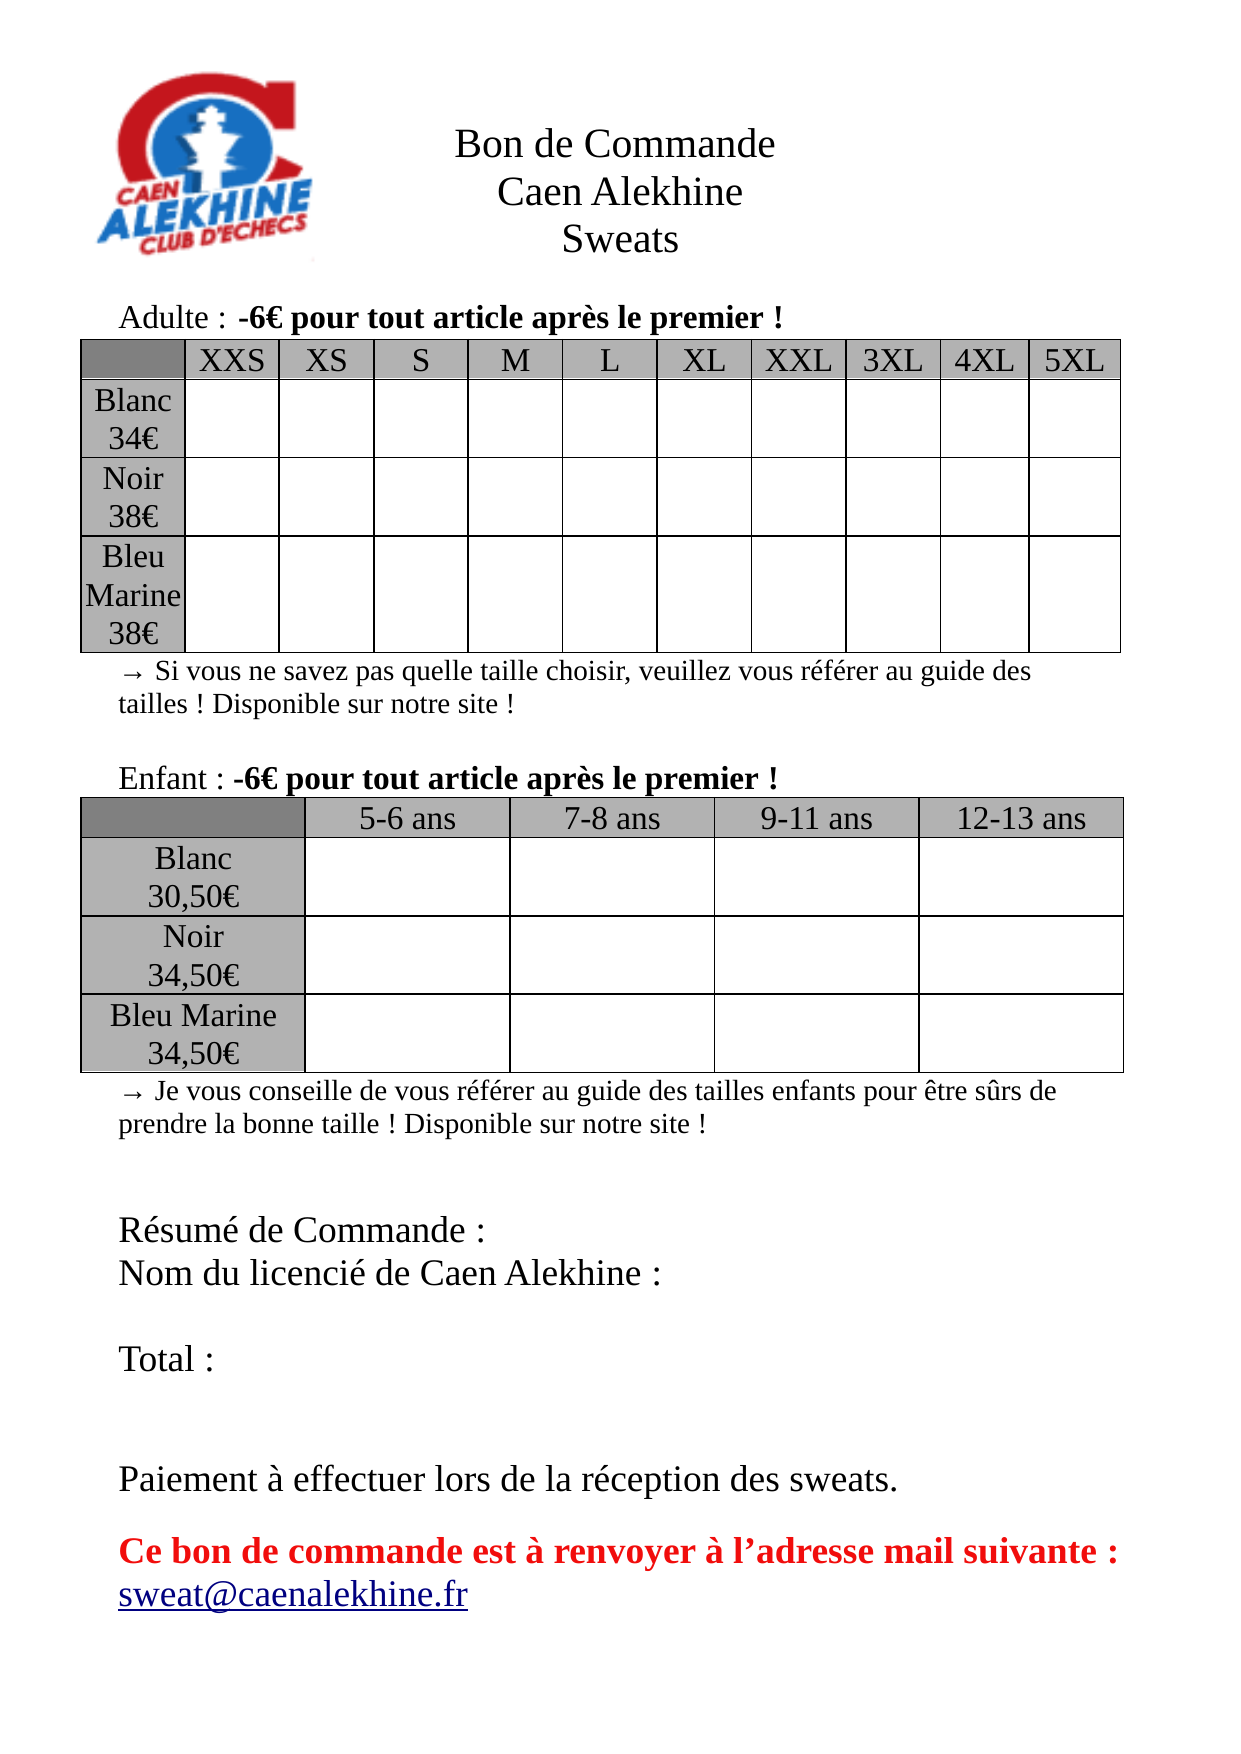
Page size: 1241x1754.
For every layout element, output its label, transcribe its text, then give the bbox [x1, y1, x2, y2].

text Bon de Commande Caen Alekhine Sweats [331, 118, 1122, 262]
table_cell [920, 995, 1123, 1071]
text Adulte : -6€ pour tout article après le premier ! [118, 286, 1122, 339]
table_header S [375, 340, 467, 378]
table_cell [941, 537, 1028, 652]
table_cell [375, 537, 467, 652]
table_cell [715, 917, 918, 993]
table_header XL [658, 340, 751, 378]
table_header 12-13 ans [920, 798, 1123, 837]
table_cell [847, 537, 940, 652]
table_cell Blanc 30,50€ [82, 838, 304, 915]
table_header 7-8 ans [511, 798, 714, 837]
table_cell [511, 917, 714, 993]
table_header [82, 798, 304, 837]
table_header [82, 340, 184, 378]
table_cell [920, 917, 1123, 993]
table_cell [280, 380, 373, 457]
table_cell [941, 380, 1028, 457]
table_cell Bleu Marine 34,50€ [82, 995, 304, 1071]
text → Je vous conseille de vous référer au guide des tailles enfants pour être sûrs de prendre la bonne taille ! Disponible sur notre site ! Résumé de Commande : Nom du licencié de Caen Alekhine : Total : [118, 1073, 1122, 1413]
table_header XXL [752, 340, 845, 378]
table_cell [280, 537, 373, 652]
table_cell [511, 838, 714, 915]
table_cell [658, 380, 751, 457]
table_header L [563, 340, 656, 378]
table_header 5XL [1030, 340, 1120, 378]
table_header M [469, 340, 562, 378]
text Paiement à effectuer lors de la réception des sweats. Ce bon de commande est à renvoyer à l’adresse mail suivante : sweat@caenalekhine.fr [118, 1456, 1122, 1614]
table_cell [511, 995, 714, 1071]
table_cell [920, 838, 1123, 915]
table_cell [186, 380, 278, 457]
table_cell [715, 838, 918, 915]
table_cell [752, 458, 845, 535]
table_cell [563, 458, 656, 535]
table_cell [752, 537, 845, 652]
table_cell [658, 537, 751, 652]
table_cell [469, 458, 562, 535]
picture [82, 70, 331, 269]
table_cell [563, 380, 656, 457]
table_cell [715, 995, 918, 1071]
table_cell [375, 380, 467, 457]
table_cell [306, 995, 509, 1071]
table_header XXS [186, 340, 278, 378]
text → Si vous ne savez pas quelle taille choisir, veuillez vous référer au guide des tailles ! Disponible sur notre site ! Enfant : -6€ pour tout article après le premier ! [118, 653, 1122, 797]
table_cell [1030, 458, 1120, 535]
table_cell [1030, 537, 1120, 652]
table_cell Blanc 34€ [82, 380, 184, 457]
table_cell [469, 380, 562, 457]
table_header XS [280, 340, 373, 378]
table_cell [847, 380, 940, 457]
table_cell Bleu Marine 38€ [82, 537, 184, 652]
table_cell [1030, 380, 1120, 457]
table_cell [847, 458, 940, 535]
table_cell [469, 537, 562, 652]
table_header 5-6 ans [306, 798, 509, 837]
table_header 4XL [941, 340, 1028, 378]
table_cell [280, 458, 373, 535]
table_header 3XL [847, 340, 940, 378]
table_cell [563, 537, 656, 652]
table_cell [752, 380, 845, 457]
table_cell Noir 38€ [82, 458, 184, 535]
table_cell [306, 917, 509, 993]
table_cell [186, 537, 278, 652]
table_cell [375, 458, 467, 535]
table_cell Noir 34,50€ [82, 917, 304, 993]
table_cell [658, 458, 751, 535]
table_cell [306, 838, 509, 915]
table_header 9-11 ans [715, 798, 918, 837]
table_cell [186, 458, 278, 535]
table_cell [941, 458, 1028, 535]
